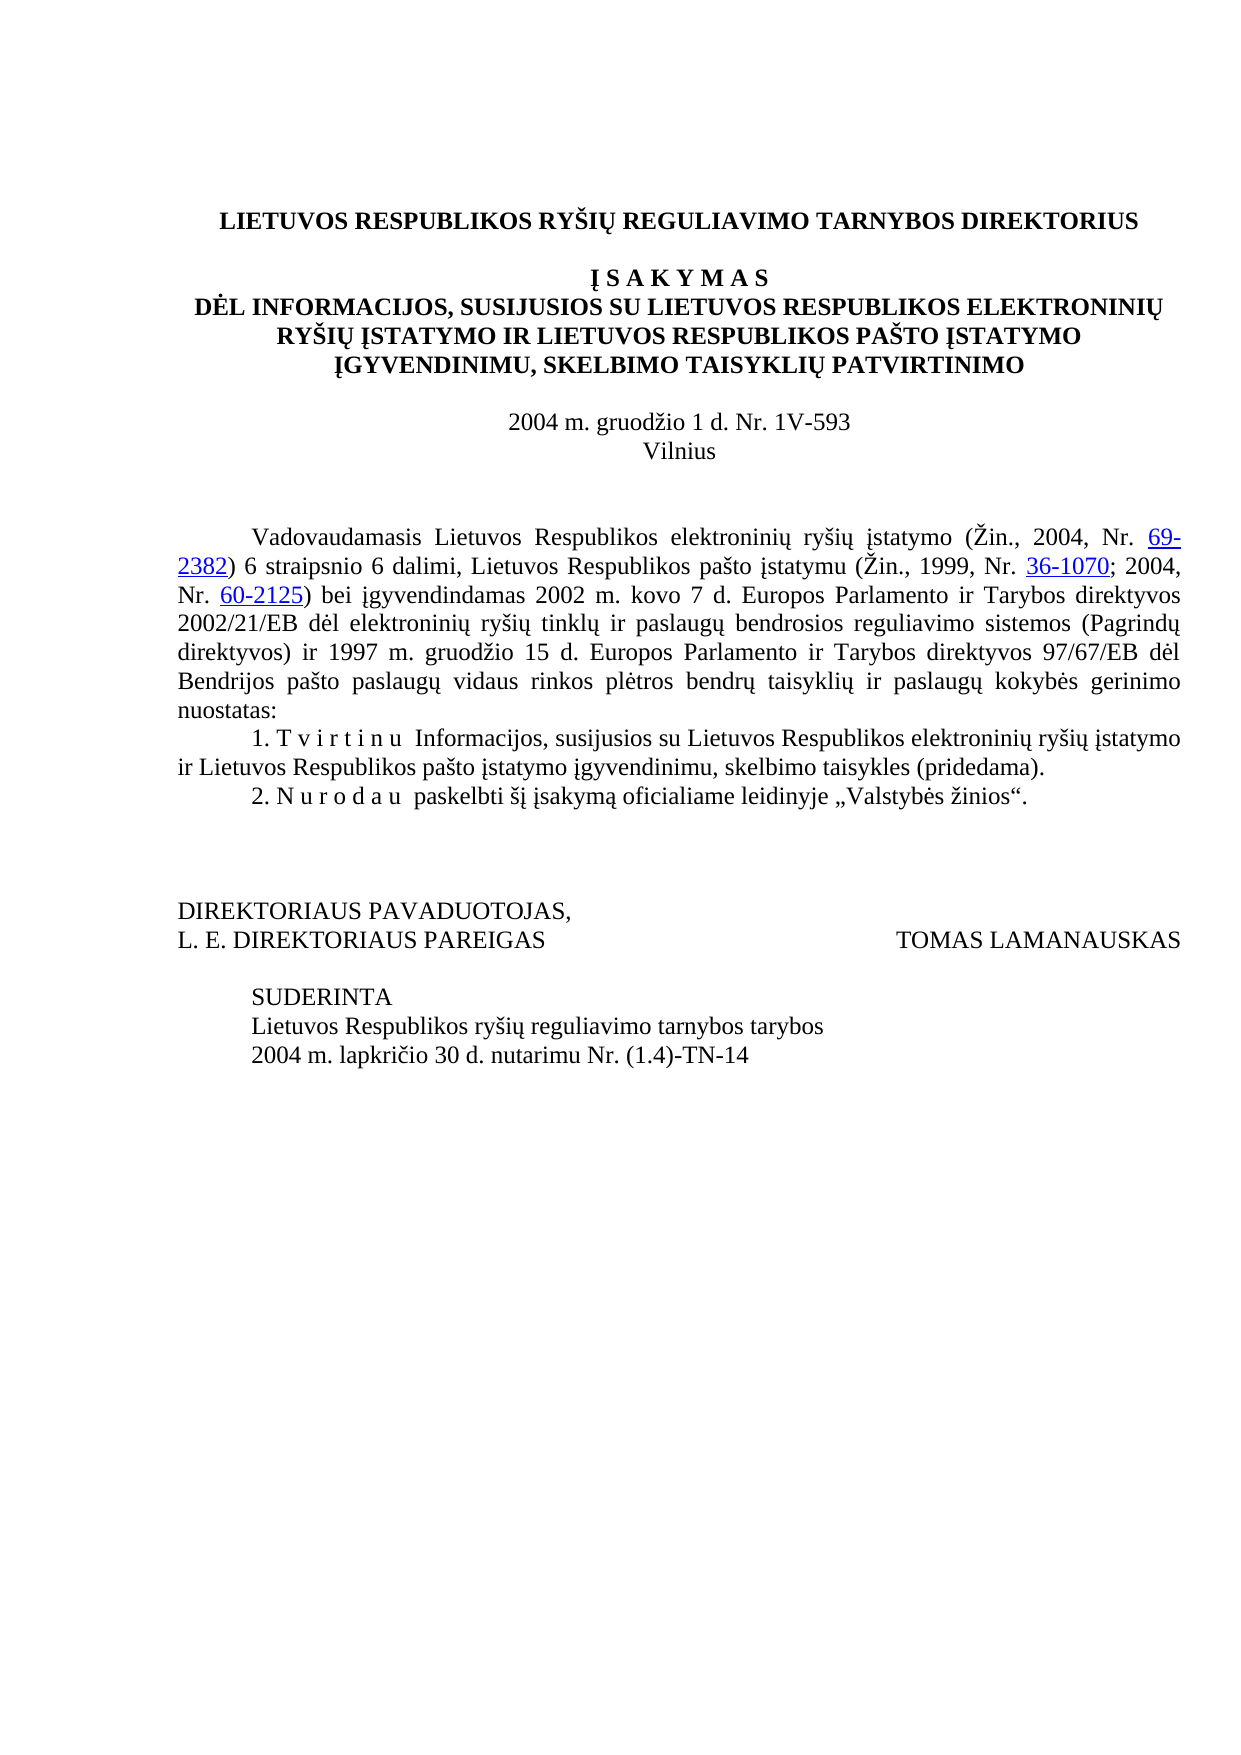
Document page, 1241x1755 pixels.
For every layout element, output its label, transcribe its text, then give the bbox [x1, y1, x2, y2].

text LIETUVOS RESPUBLIKOS RYŠIŲ REGULIAVIMO TARNYBOS DIREKTORIUS [177, 206, 1181, 235]
text SUDERINTA [177, 982, 1181, 1011]
text Vadovaudamasis Lietuvos Respublikos elektroninių ryšių įstatymo (Žin., 2004, Nr. 69-2382) 6 straipsnio 6 dalimi, Lietuvos Respublikos pašto įstatymu (Žin., 1999, Nr. 36-1070; 2004, Nr. 60-2125) bei įgyvendindamas 2002 m. kovo 7 d. Europos Parlamento ir Tarybos direktyvos 2002/21/EB dėl elektroninių ryšių tinklų ir paslaugų bendrosios reguliavimo sistemos (Pagrindų direktyvos) ir 1997 m. gruodžio 15 d. Europos Parlamento ir Tarybos direktyvos 97/67/EB dėl Bendrijos pašto paslaugų vidaus rinkos plėtros bendrų taisyklių ir paslaugų kokybės gerinimo nuostatas: [177, 522, 1181, 723]
text 2. Nurodau paskelbti šį įsakymą oficialiame leidinyje „Valstybės žinios“. [177, 781, 1181, 810]
text DĖL INFORMACIJOS, SUSIJUSIOS SU LIETUVOS RESPUBLIKOS ELEKTRONINIŲ RYŠIŲ ĮSTATYMO IR LIETUVOS RESPUBLIKOS PAŠTO ĮSTATYMO ĮGYVENDINIMU, SKELBIMO TAISYKLIŲ PATVIRTINIMO [177, 292, 1181, 378]
text 2004 m. lapkričio 30 d. nutarimu Nr. (1.4)-TN-14 [177, 1040, 1181, 1068]
text Vilnius [177, 436, 1181, 465]
text 1. Tvirtinu Informacijos, susijusios su Lietuvos Respublikos elektroninių ryšių įstatymo ir Lietuvos Respublikos pašto įstatymo įgyvendinimu, skelbimo taisykles (pridedama). [177, 723, 1181, 781]
text 2004 m. gruodžio 1 d. Nr. 1V-593 [177, 407, 1181, 436]
text Į S A K Y M A S [177, 263, 1181, 292]
text DIREKTORIAUS PAVADUOTOJAS, [177, 896, 1181, 925]
text Lietuvos Respublikos ryšių reguliavimo tarnybos tarybos [177, 1011, 1181, 1040]
text L. E. DIREKTORIAUS PAREIGAS TOMAS LAMANAUSKAS [177, 925, 1181, 953]
